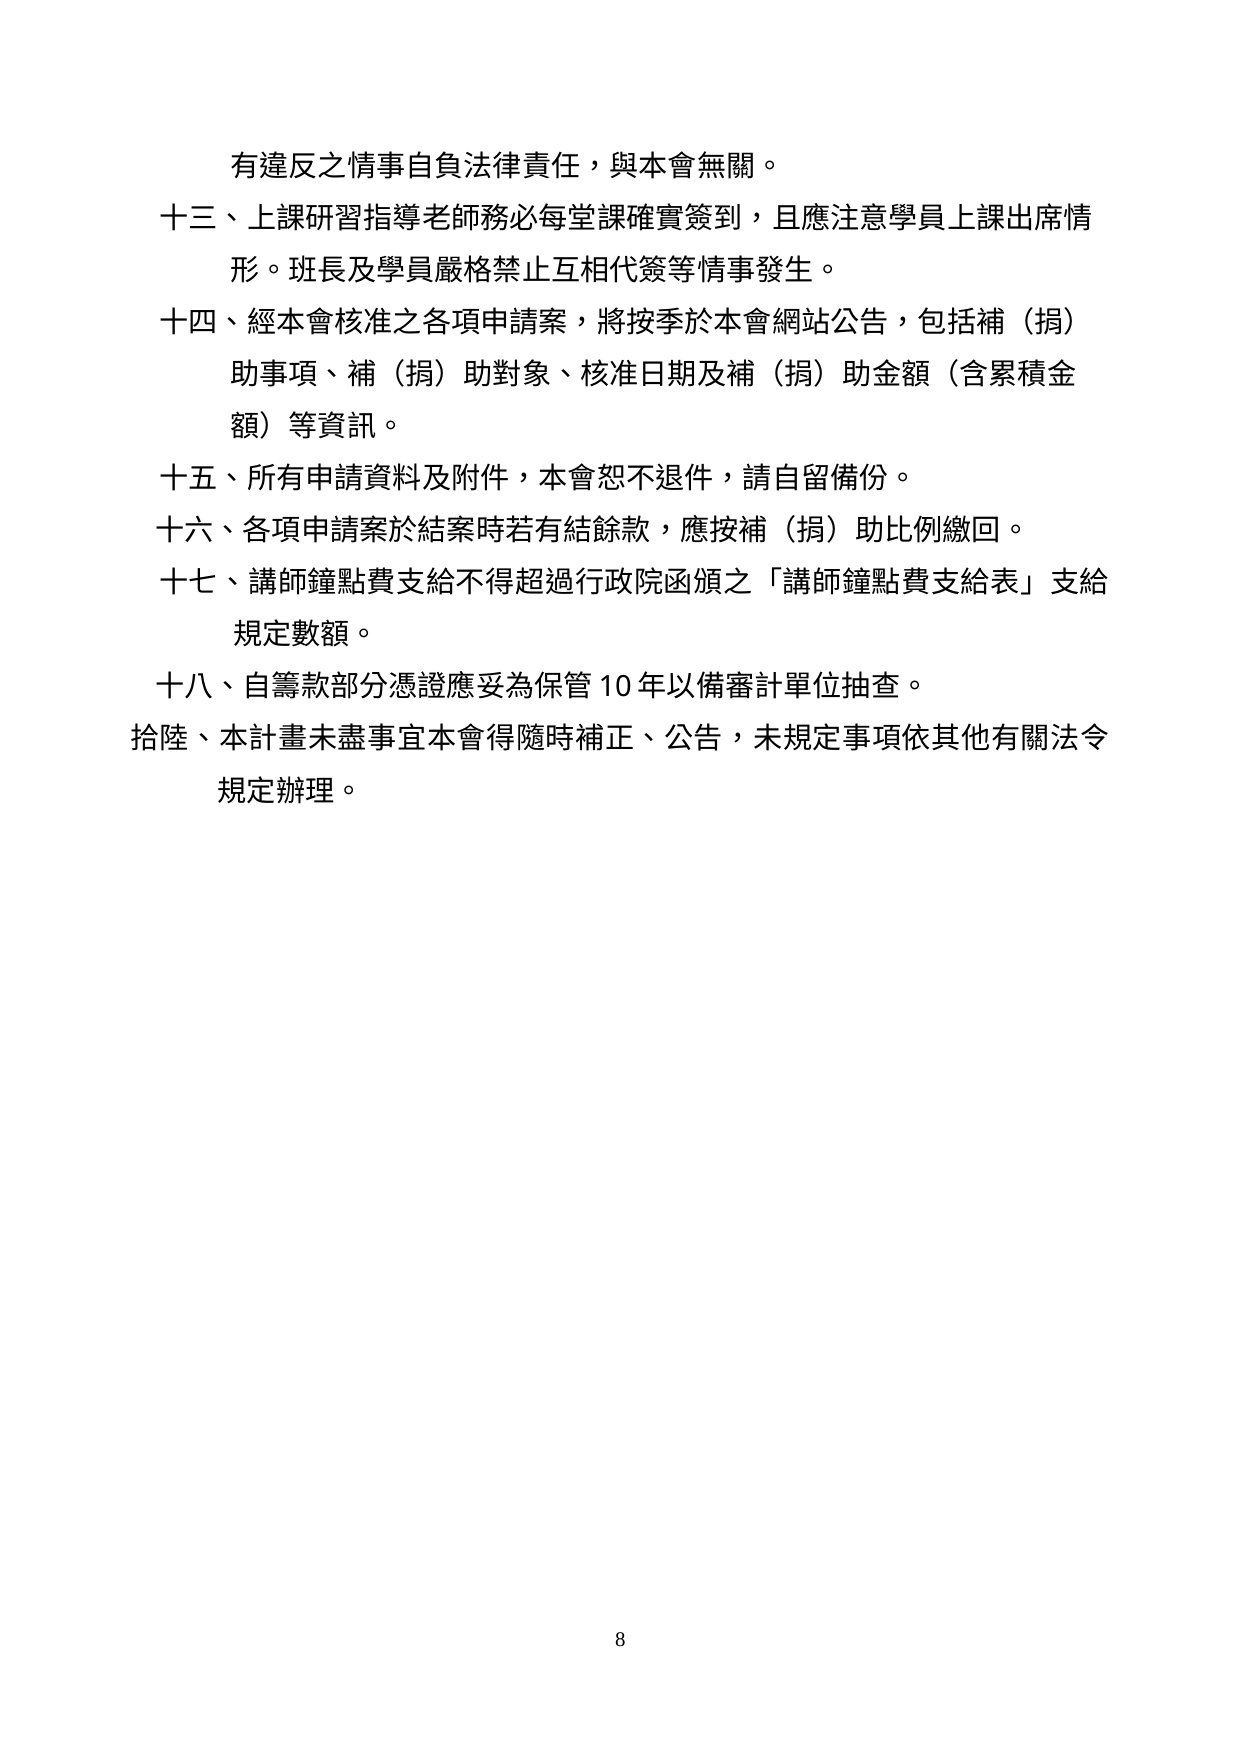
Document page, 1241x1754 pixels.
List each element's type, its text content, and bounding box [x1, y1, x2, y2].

text 有違反之情事自負法律責任，與本會無關。 [159, 134, 1110, 186]
text 十六、各項申請案於結案時若有結餘款，應按補（捐）助比例繳回。 [155, 499, 1110, 551]
text 十五、所有申請資料及附件，本會恕不退件，請自留備份。 [159, 447, 1110, 499]
text 十八、自籌款部分憑證應妥為保管10年以備審計單位抽查。 [155, 655, 1110, 707]
text 拾陸、本計畫未盡事宜本會得隨時補正、公告，未規定事項依其他有關法令規定辦理。 [130, 707, 1110, 811]
text 十三、上課研習指導老師務必每堂課確實簽到，且應注意學員上課出席情形。班長及學員嚴格禁止互相代簽等情事發生。 [159, 186, 1103, 291]
text 十七、講師鐘點費支給不得超過行政院函頒之「講師鐘點費支給表」支給規定數額。 [159, 551, 1110, 655]
text 十四、經本會核准之各項申請案，將按季於本會網站公告，包括補（捐）助事項、補（捐）助對象、核准日期及補（捐）助金額（含累積金額）等資訊。 [159, 291, 1110, 447]
